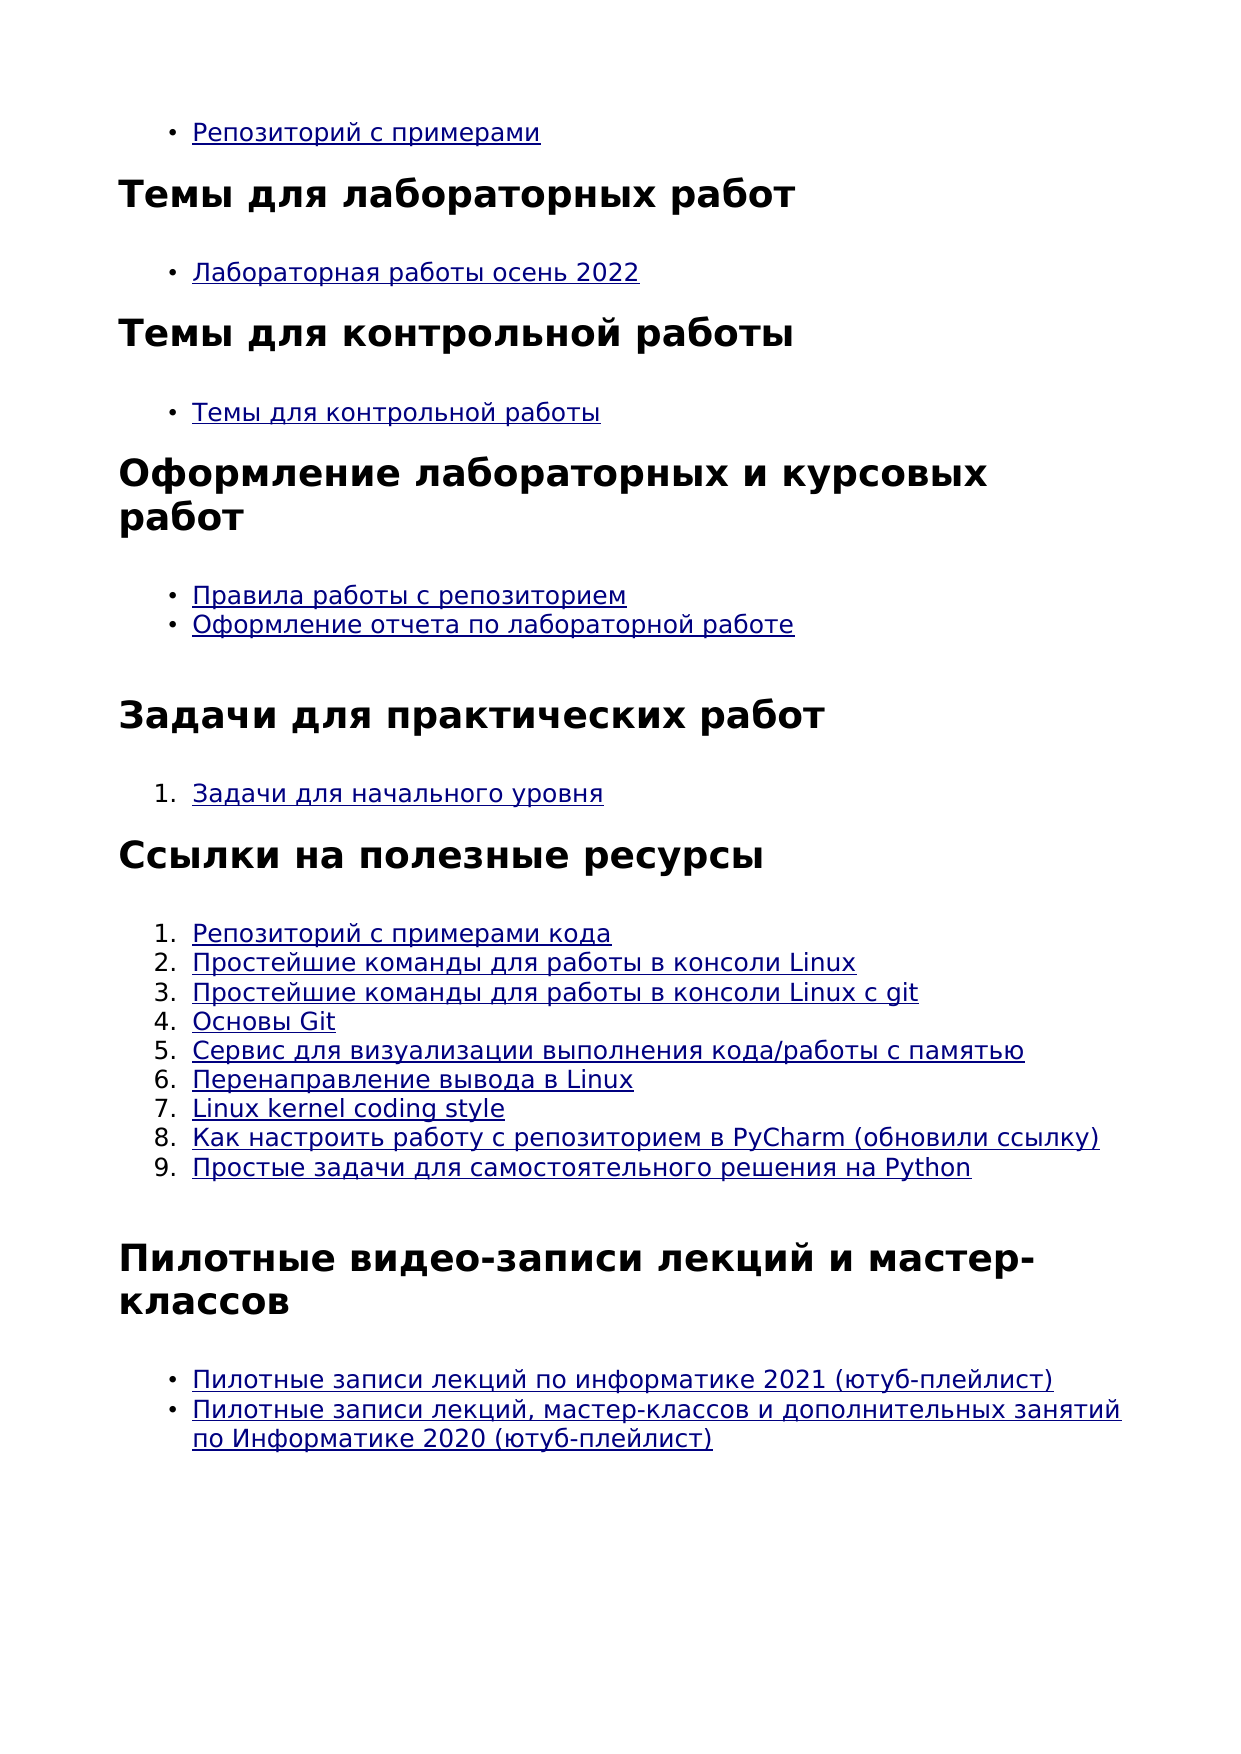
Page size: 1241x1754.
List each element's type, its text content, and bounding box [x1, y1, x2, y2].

list Правила работы с репозиторием [177, 581, 1122, 610]
list Простейшие команды для работы в консоли Linux с git [177, 978, 1122, 1007]
list Пилотные записи лекций по информатике 2021 (ютуб-плейлист) [177, 1366, 1122, 1395]
list Темы для контрольной работы [177, 398, 1122, 427]
list Задачи для начального уровня [177, 779, 1122, 809]
subtitle Оформление лабораторных и курсовых работ [118, 452, 1122, 539]
list Linux kernel coding style [177, 1094, 1122, 1123]
subtitle Задачи для практических работ [118, 694, 1122, 738]
list Основы Git [177, 1007, 1122, 1036]
list Сервис для визуализации выполнения кода/работы с памятью [177, 1036, 1122, 1065]
subtitle Ссылки на полезные ресурсы [118, 834, 1122, 877]
list Как настроить работу с репозиторием в PyCharm (обновили ссылку) [177, 1123, 1122, 1153]
list Пилотные записи лекций, мастер-классов и дополнительных занятий по Информатике 2020 (ютуб-плейлист) [177, 1395, 1122, 1453]
list Репозиторий с примерами кода [177, 919, 1122, 948]
list Оформление отчета по лабораторной работе [177, 610, 1122, 639]
list Лабораторная работы осень 2022 [177, 258, 1122, 287]
subtitle Темы для лабораторных работ [118, 172, 1122, 216]
list Перенаправление вывода в Linux [177, 1065, 1122, 1094]
list Простые задачи для самостоятельного решения на Python [177, 1153, 1122, 1182]
list Простейшие команды для работы в консоли Linux [177, 948, 1122, 978]
list Репозиторий с примерами [177, 118, 1122, 147]
subtitle Пилотные видео-записи лекций и мастер-классов [118, 1236, 1122, 1324]
subtitle Темы для контрольной работы [118, 312, 1122, 356]
